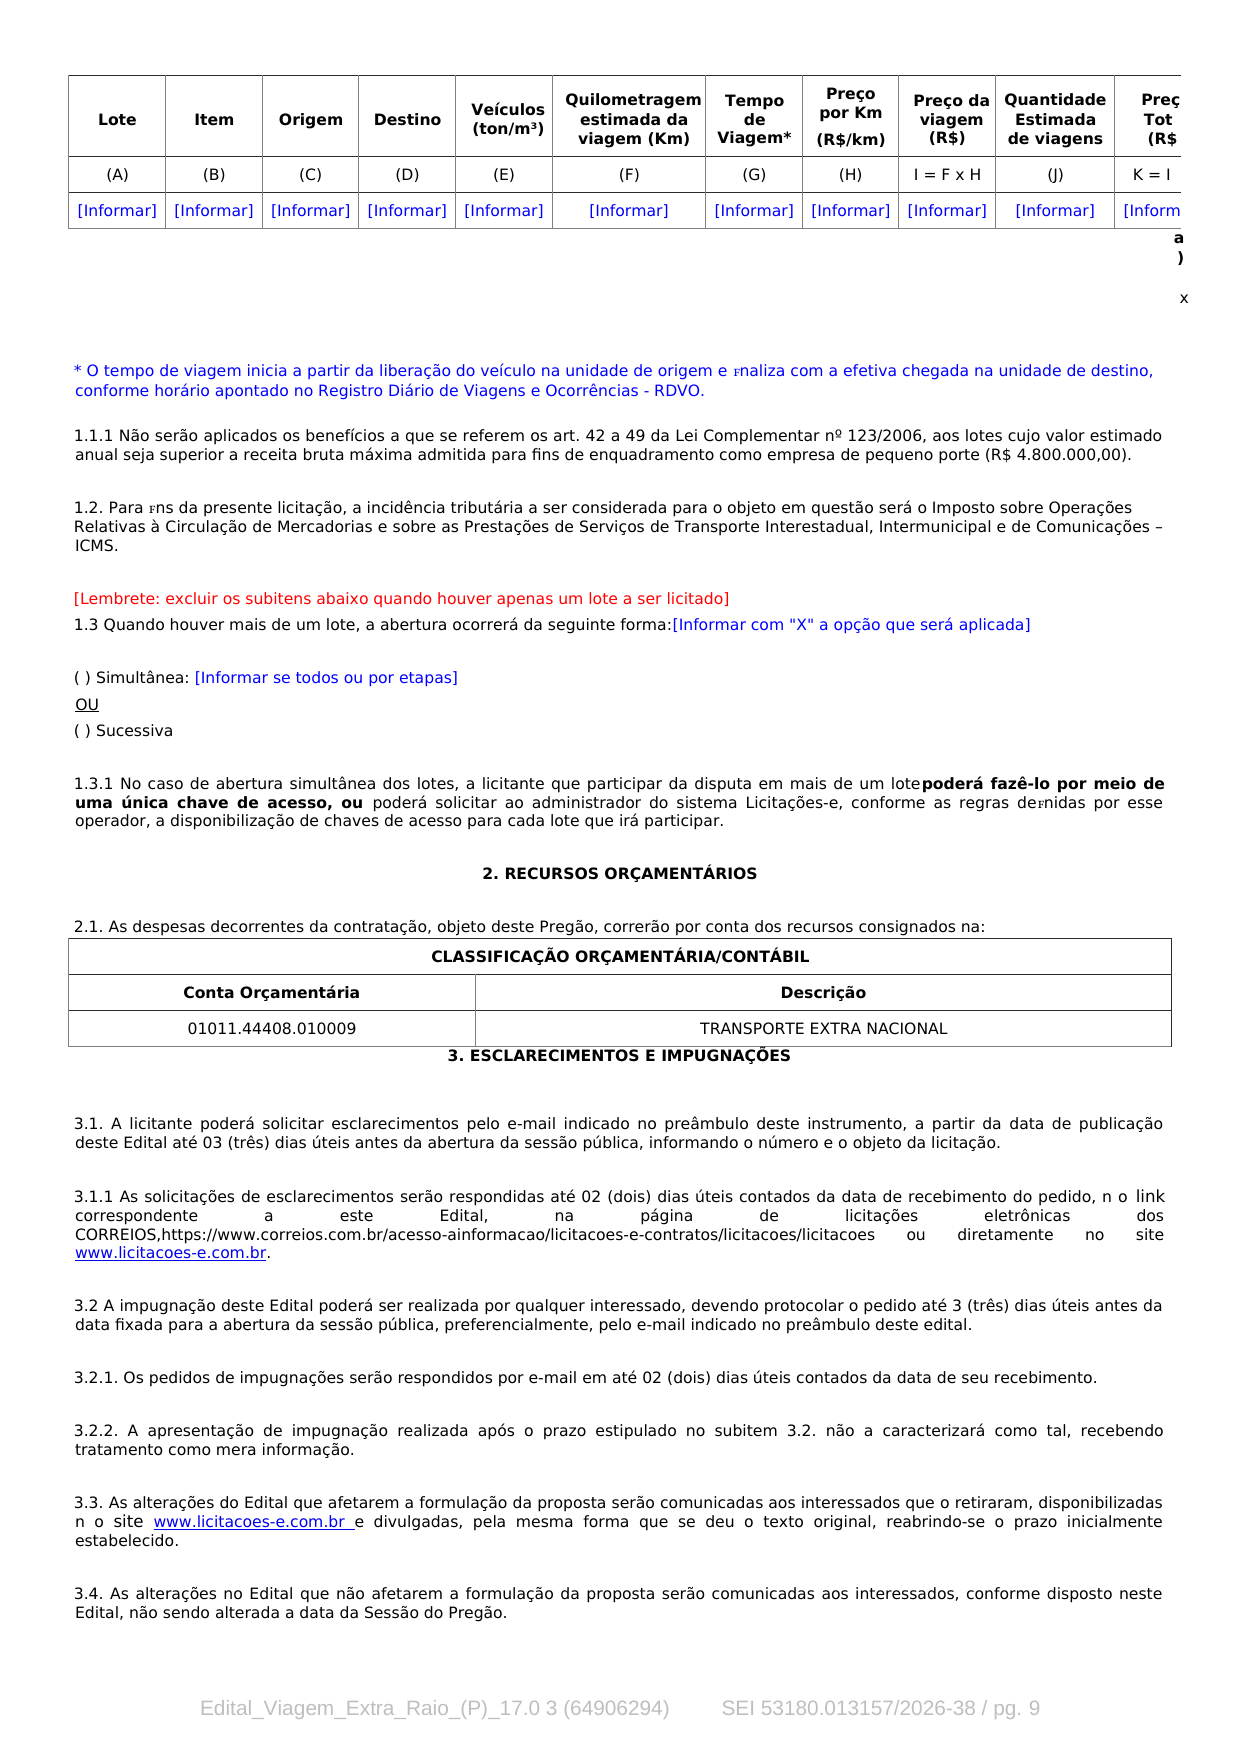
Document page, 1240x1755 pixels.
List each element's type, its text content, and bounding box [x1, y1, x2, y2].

text OU [75, 696, 1190, 714]
table_cell [Informar] [706, 193, 802, 228]
text ( ) Sucessiva [74, 722, 1165, 740]
table_cell [Informar] [69, 193, 165, 228]
table_header SSIFICAÇÃO ORÇAMENTÁRIA/CONTÁBIL [475, 939, 1171, 974]
text a [69, 229, 1184, 247]
text 2.1. As despesas decorrentes da contratação, objeto deste Pregão, correrão por conta dos recursos consignados na: [74, 918, 1165, 937]
text 1.1.1 Não serão aplicados os benefícios a que se referem os art. 42 a 49 da Lei Complementar nº 123/2006, aos lotes cujo valor estimado anual seja superior a receita bruta máxima admitida para fins de enquadramento como empresa de pequeno porte (R$ 4.800.000,00). [74, 427, 1165, 464]
table_cell TRANSPORTE EXTRA NACIONAL [476, 1011, 1171, 1046]
table_cell Descrição [476, 975, 1171, 1010]
table_cell [Informar] [166, 193, 262, 228]
table_header Item [166, 76, 262, 156]
table_header Lote [69, 76, 165, 156]
table_header Quilometragem estimada da viagem (Km) [553, 76, 705, 156]
text 1.3.1 No caso de abertura simultânea dos lotes, a licitante que participar da disputa em mais de um lotepoderá fazê-lo por meio de uma única chave de acesso, ou poderá solicitar ao administrador do sistema Licitações-e, conforme as regras denidas por esse operador, a disponibilização de chaves de acesso para cada lote que irá participar. [74, 775, 1165, 831]
table_cell I = F x H [899, 157, 995, 192]
table_cell Conta Orçamentária [69, 975, 475, 1010]
subtitle 3. ESCLARECIMENTOS E IMPUGNAÇÕES [69, 1047, 1170, 1065]
table_cell [Informar] [263, 193, 358, 228]
table_header Preço por Km (R$/km) [803, 76, 898, 156]
table_cell (B) [166, 157, 262, 192]
table_cell [Informar] [803, 193, 898, 228]
text 3.2.2. A apresentação de impugnação realizada após o prazo estipulado no subitem 3.2. não a caracterizará como tal, recebendo tratamento como mera informação. [74, 1422, 1165, 1459]
table_cell (F) [553, 157, 705, 192]
table_cell (A) [69, 157, 165, 192]
text 3.1. A licitante poderá solicitar esclarecimentos pelo e-mail indicado no preâmbulo deste instrumento, a partir da data de publicação deste Edital até 03 (três) dias úteis antes da abertura da sessão pública, informando o número e o objeto da licitação. [74, 1115, 1165, 1152]
table_header Origem [263, 76, 358, 156]
text ) [69, 249, 1184, 267]
table_cell (E) [456, 157, 552, 192]
text ( ) Simultânea: [Informar se todos ou por etapas] [74, 669, 1190, 687]
table_header Quantidade Estimada de viagens [996, 76, 1114, 156]
table_cell [Inform [1115, 193, 1181, 228]
table_cell [Informar] [899, 193, 995, 228]
text 3.2.1. Os pedidos de impugnações serão respondidos por e-mail em até 02 (dois) dias úteis contados da data de seu recebimento. [74, 1369, 1165, 1387]
table_cell K = I [1115, 157, 1181, 192]
text 3.2 A impugnação deste Edital poderá ser realizada por qualquer interessado, devendo protocolar o pedido até 3 (três) dias úteis antes da data fixada para a abertura da sessão pública, preferencialmente, pelo e-mail indicado no preâmbulo deste edital. [74, 1297, 1165, 1334]
table_cell [Informar] [996, 193, 1114, 228]
subtitle 2. RECURSOS ORÇAMENTÁRIOS [69, 865, 1171, 883]
table_cell [Informar] [553, 193, 705, 228]
text 3.3. As alterações do Edital que afetarem a formulação da proposta serão comunicadas aos interessados que o retiraram, disponibilizadas n o site www.licitacoes-e.com.br e divulgadas, pela mesma forma que se deu o texto original, reabrindo-se o prazo inicialmente estabelecido. [74, 1493, 1165, 1550]
table_header Preço da viagem (R$) [899, 76, 995, 156]
text 3.4. As alterações no Edital que não afetarem a formulação da proposta serão comunicadas aos interessados, conforme disposto neste Edital, não sendo alterada a data da Sessão do Pregão. [74, 1585, 1165, 1622]
text 1.3 Quando houver mais de um lote, a abertura ocorrerá da seguinte forma:[Informar com "X" a opção que será aplicada] [74, 616, 1165, 634]
table_header Preç Tot (R$ [1115, 76, 1181, 156]
table_cell [Informar] [456, 193, 552, 228]
text 3.1.1 As solicitações de esclarecimentos serão respondidas até 02 (dois) dias úteis contados da data de recebimento do pedido, n o link correspondente a este Edital, na página de licitações eletrônicas dos CORREIOS,https://www.correios.com.br/acesso-ainformacao/licitacoes-e-contratos/licitacoes/licitacoes ou diretamente no site www.licitacoes-e.com.br. [74, 1187, 1165, 1263]
text 1.2. Para ns da presente licitação, a incidência tributária a ser considerada para o objeto em questão será o Imposto sobre Operações [74, 498, 1165, 517]
table_header Veículos (ton/m³) [456, 76, 552, 156]
table_cell (D) [359, 157, 455, 192]
text [Lembrete: excluir os subitens abaixo quando houver apenas um lote a ser licitado] [74, 590, 1190, 608]
table_header Destino [359, 76, 455, 156]
table_cell (G) [706, 157, 802, 192]
text Relativas à Circulação de Mercadorias e sobre as Prestações de Serviços de Transporte Interestadual, Intermunicipal e de Comunicações – ICMS. [74, 518, 1165, 555]
table_cell 01011.44408.010009 [69, 1011, 475, 1046]
table_cell [Informar] [359, 193, 455, 228]
table_cell (H) [803, 157, 898, 192]
text * O tempo de viagem inicia a partir da liberação do veículo na unidade de origem e naliza com a efetiva chegada na unidade de destino, conforme horário apontado no Registro Diário de Viagens e Ocorrências - RDVO. [74, 362, 1190, 400]
table_cell (C) [263, 157, 358, 192]
table_cell (J) [996, 157, 1114, 192]
table_header Tempo de Viagem* [706, 76, 802, 156]
table_header CLA [69, 939, 475, 974]
text x [69, 289, 1188, 307]
